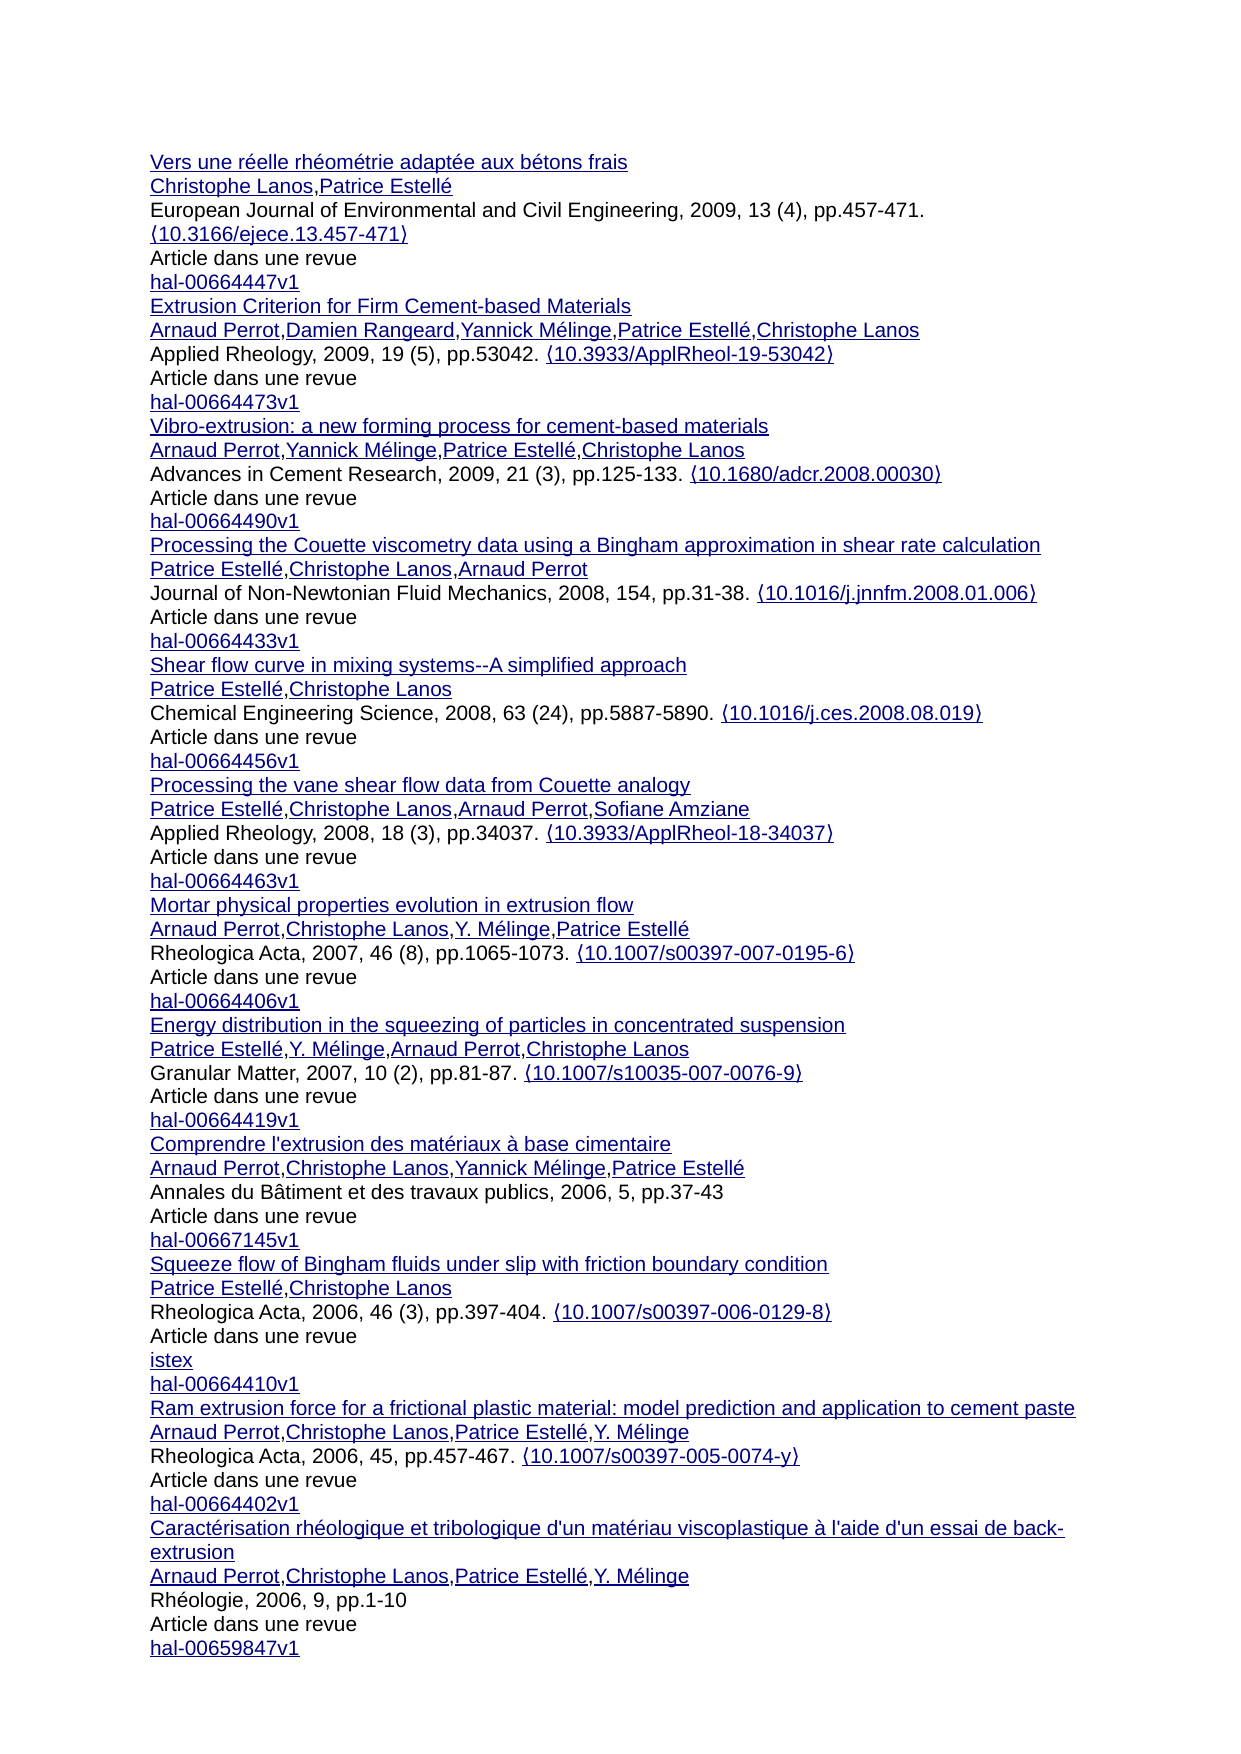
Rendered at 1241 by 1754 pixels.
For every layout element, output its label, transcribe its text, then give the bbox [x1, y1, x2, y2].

table_cell Processing the vane shear flow data from Couette analogy Patrice Estellé,Christophe Lanos,Arnaud Perrot,Sofiane Amziane Applied Rheology, 2008, 18 (3), pp.34037. ⟨10.3933/ApplRheol-18-34037⟩ Article dans une revue hal-00664463v1 [150, 773, 1090, 893]
table_cell Squeeze flow of Bingham fluids under slip with friction boundary condition Patrice Estellé,Christophe Lanos Rheologica Acta, 2006, 46 (3), pp.397-404. ⟨10.1007/s00397-006-0129-8⟩ Article dans une revue istex hal-00664410v1 [150, 1252, 1090, 1396]
table_cell Vers une réelle rhéométrie adaptée aux bétons frais Christophe Lanos,Patrice Estellé European Journal of Environmental and Civil Engineering, 2009, 13 (4), pp.457-471. ⟨10.3166/ejece.13.457-471⟩ Article dans une revue hal-00664447v1 [150, 150, 1090, 294]
table_cell Energy distribution in the squeezing of particles in concentrated suspension Patrice Estellé,Y. Mélinge,Arnaud Perrot,Christophe Lanos Granular Matter, 2007, 10 (2), pp.81-87. ⟨10.1007/s10035-007-0076-9⟩ Article dans une revue hal-00664419v1 [150, 1013, 1090, 1132]
table_cell Ram extrusion force for a frictional plastic material: model prediction and application to cement paste Arnaud Perrot,Christophe Lanos,Patrice Estellé,Y. Mélinge Rheologica Acta, 2006, 45, pp.457-467. ⟨10.1007/s00397-005-0074-y⟩ Article dans une revue hal-00664402v1 [150, 1396, 1090, 1516]
table_cell Vibro-extrusion: a new forming process for cement-based materials Arnaud Perrot,Yannick Mélinge,Patrice Estellé,Christophe Lanos Advances in Cement Research, 2009, 21 (3), pp.125-133. ⟨10.1680/adcr.2008.00030⟩ Article dans une revue hal-00664490v1 [150, 414, 1090, 533]
table_cell Extrusion Criterion for Firm Cement-based Materials Arnaud Perrot,Damien Rangeard,Yannick Mélinge,Patrice Estellé,Christophe Lanos Applied Rheology, 2009, 19 (5), pp.53042. ⟨10.3933/ApplRheol-19-53042⟩ Article dans une revue hal-00664473v1 [150, 294, 1090, 413]
table_cell Shear flow curve in mixing systems--A simplified approach Patrice Estellé,Christophe Lanos Chemical Engineering Science, 2008, 63 (24), pp.5887-5890. ⟨10.1016/j.ces.2008.08.019⟩ Article dans une revue hal-00664456v1 [150, 653, 1090, 773]
table_cell Mortar physical properties evolution in extrusion flow Arnaud Perrot,Christophe Lanos,Y. Mélinge,Patrice Estellé Rheologica Acta, 2007, 46 (8), pp.1065-1073. ⟨10.1007/s00397-007-0195-6⟩ Article dans une revue hal-00664406v1 [150, 893, 1090, 1012]
table_cell Processing the Couette viscometry data using a Bingham approximation in shear rate calculation Patrice Estellé,Christophe Lanos,Arnaud Perrot Journal of Non-Newtonian Fluid Mechanics, 2008, 154, pp.31-38. ⟨10.1016/j.jnnfm.2008.01.006⟩ Article dans une revue hal-00664433v1 [150, 533, 1090, 653]
table_cell Comprendre l'extrusion des matériaux à base cimentaire Arnaud Perrot,Christophe Lanos,Yannick Mélinge,Patrice Estellé Annales du Bâtiment et des travaux publics, 2006, 5, pp.37-43 Article dans une revue hal-00667145v1 [150, 1132, 1090, 1252]
table_cell Caractérisation rhéologique et tribologique d'un matériau viscoplastique à l'aide d'un essai de back-extrusion Arnaud Perrot,Christophe Lanos,Patrice Estellé,Y. Mélinge Rhéologie, 2006, 9, pp.1-10 Article dans une revue hal-00659847v1 [150, 1516, 1090, 1659]
